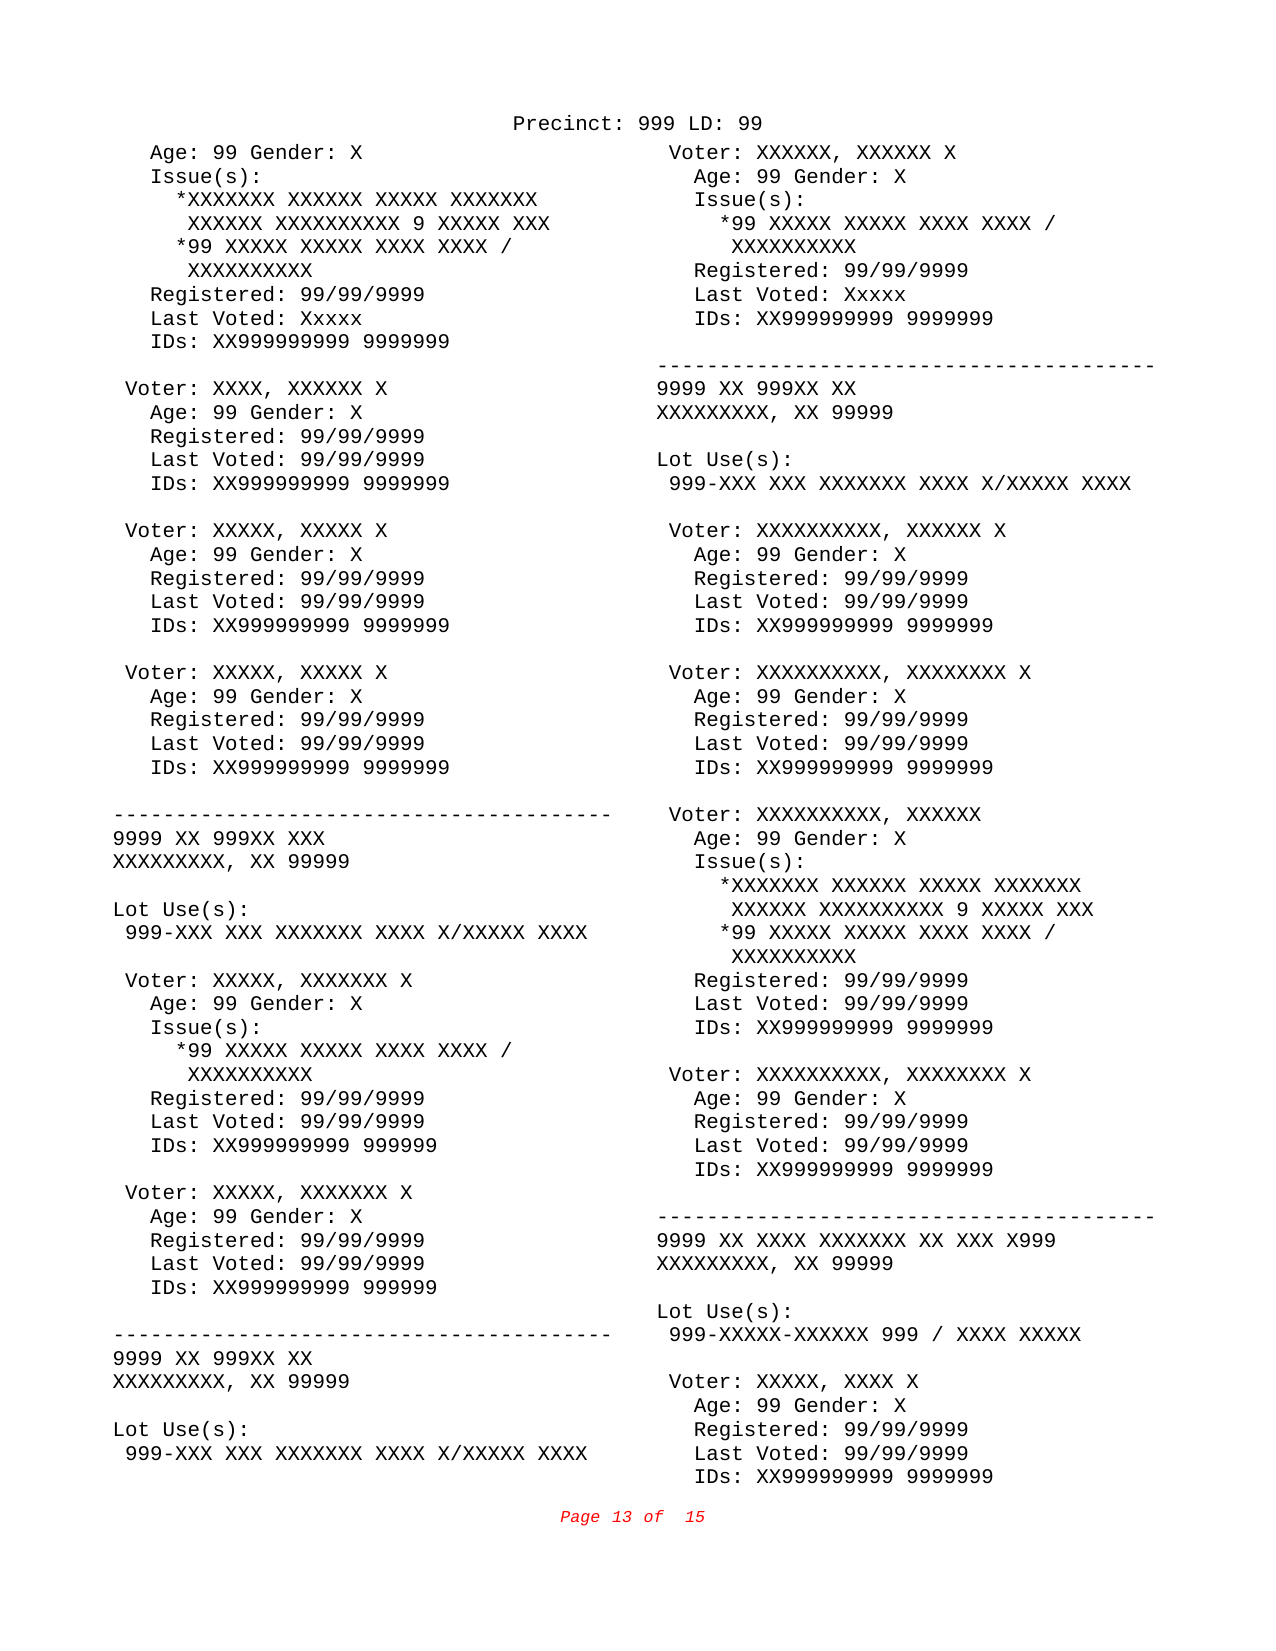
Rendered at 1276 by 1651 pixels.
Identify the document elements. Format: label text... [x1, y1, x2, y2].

text IDs: XX999999999 9999999 [112, 615, 619, 638]
text *99 XXXXX XXXXX XXXX XXXX / [656, 213, 1163, 237]
text Voter: XXXXXXXXXX, XXXXXX [656, 804, 1163, 828]
text Registered: 99/99/9999 [656, 969, 1163, 993]
text Last Voted: 99/99/9999 [656, 1135, 1163, 1159]
text Last Voted: Xxxxx [112, 307, 619, 331]
text Age: 99 Gender: X [656, 828, 1163, 851]
text Registered: 99/99/9999 [656, 1111, 1163, 1135]
text 999-XXXXX-XXXXXX 999 / XXXX XXXXX [656, 1324, 1163, 1348]
text Last Voted: 99/99/9999 [656, 733, 1163, 757]
text Voter: XXXX, XXXXXX X [112, 378, 619, 402]
text ---------------------------------------- [112, 1324, 619, 1348]
text IDs: XX999999999 999999 [112, 1135, 619, 1159]
text IDs: XX999999999 9999999 [656, 1017, 1163, 1041]
text 9999 XX 999XX XXX [112, 828, 619, 851]
text Issue(s): [656, 851, 1163, 875]
text Last Voted: Xxxxx [656, 284, 1163, 307]
text 999-XXX XXX XXXXXXX XXXX X/XXXXX XXXX [656, 473, 1163, 497]
text Last Voted: 99/99/9999 [112, 733, 619, 757]
text Voter: XXXXX, XXXXX X [112, 662, 619, 686]
text XXXXXXXXXX [112, 260, 619, 284]
text IDs: XX999999999 9999999 [656, 615, 1163, 638]
text Voter: XXXXX, XXXXXXX X [112, 1182, 619, 1206]
text Registered: 99/99/9999 [112, 1088, 619, 1111]
text Age: 99 Gender: X [656, 1088, 1163, 1111]
text Age: 99 Gender: X [112, 686, 619, 709]
text Last Voted: 99/99/9999 [112, 1253, 619, 1277]
text Last Voted: 99/99/9999 [112, 1111, 619, 1135]
text *99 XXXXX XXXXX XXXX XXXX / [656, 922, 1163, 946]
text Age: 99 Gender: X [112, 1206, 619, 1230]
text Voter: XXXXXX, XXXXXX X [656, 142, 1163, 166]
text IDs: XX999999999 9999999 [656, 757, 1163, 780]
text ---------------------------------------- [656, 355, 1163, 378]
text Voter: XXXXX, XXXXX X [112, 520, 619, 544]
text Voter: XXXXXXXXXX, XXXXXX X [656, 520, 1163, 544]
text 999-XXX XXX XXXXXXX XXXX X/XXXXX XXXX [112, 922, 619, 946]
text ---------------------------------------- [112, 804, 619, 828]
text *XXXXXXX XXXXXX XXXXX XXXXXXX [112, 189, 619, 213]
text Lot Use(s): [656, 449, 1163, 473]
text XXXXXXXXX, XX 99999 [112, 1372, 619, 1395]
text IDs: XX999999999 999999 [112, 1277, 619, 1301]
text XXXXXXXXXX [112, 1064, 619, 1088]
text 9999 XX 999XX XX [112, 1348, 619, 1372]
text IDs: XX999999999 9999999 [112, 757, 619, 780]
text Issue(s): [656, 189, 1163, 213]
text XXXXXXXXX, XX 99999 [112, 851, 619, 875]
text XXXXXXXXXX [656, 237, 1163, 260]
text 999-XXX XXX XXXXXXX XXXX X/XXXXX XXXX [112, 1442, 619, 1466]
text Age: 99 Gender: X [656, 166, 1163, 189]
text Age: 99 Gender: X [656, 686, 1163, 709]
text XXXXXX XXXXXXXXXX 9 XXXXX XXX [656, 899, 1163, 922]
text Age: 99 Gender: X [656, 544, 1163, 568]
text Registered: 99/99/9999 [112, 426, 619, 449]
text Registered: 99/99/9999 [656, 1419, 1163, 1442]
text IDs: XX999999999 9999999 [656, 307, 1163, 331]
text IDs: XX999999999 9999999 [656, 1159, 1163, 1182]
text *XXXXXXX XXXXXX XXXXX XXXXXXX [656, 875, 1163, 899]
text Last Voted: 99/99/9999 [656, 993, 1163, 1017]
text Voter: XXXXXXXXXX, XXXXXXXX X [656, 662, 1163, 686]
text Registered: 99/99/9999 [656, 709, 1163, 733]
text Age: 99 Gender: X [112, 402, 619, 426]
text Registered: 99/99/9999 [656, 260, 1163, 284]
text Voter: XXXXXXXXXX, XXXXXXXX X [656, 1064, 1163, 1088]
text Last Voted: 99/99/9999 [112, 449, 619, 473]
text Registered: 99/99/9999 [112, 284, 619, 307]
text 9999 XX 999XX XX [656, 378, 1163, 402]
text Issue(s): [112, 1017, 619, 1041]
text *99 XXXXX XXXXX XXXX XXXX / [112, 1041, 619, 1064]
text Last Voted: 99/99/9999 [112, 591, 619, 615]
text XXXXXXXXX, XX 99999 [656, 1253, 1163, 1277]
text ---------------------------------------- [656, 1206, 1163, 1230]
text Registered: 99/99/9999 [112, 568, 619, 591]
text Lot Use(s): [112, 899, 619, 922]
text Voter: XXXXX, XXXXXXX X [112, 969, 619, 993]
text IDs: XX999999999 9999999 [656, 1466, 1163, 1490]
text Issue(s): [112, 166, 619, 189]
text Last Voted: 99/99/9999 [656, 591, 1163, 615]
text 9999 XX XXXX XXXXXXX XX XXX X999 [656, 1230, 1163, 1253]
text *99 XXXXX XXXXX XXXX XXXX / [112, 237, 619, 260]
text Lot Use(s): [112, 1419, 619, 1442]
text Last Voted: 99/99/9999 [656, 1442, 1163, 1466]
text Voter: XXXXX, XXXX X [656, 1372, 1163, 1395]
text Age: 99 Gender: X [656, 1395, 1163, 1419]
text Registered: 99/99/9999 [112, 1230, 619, 1253]
text Lot Use(s): [656, 1301, 1163, 1324]
text XXXXXX XXXXXXXXXX 9 XXXXX XXX [112, 213, 619, 237]
text Age: 99 Gender: X [112, 544, 619, 568]
text XXXXXXXXXX [656, 946, 1163, 969]
text Age: 99 Gender: X [112, 142, 619, 166]
text Age: 99 Gender: X [112, 993, 619, 1017]
text Registered: 99/99/9999 [112, 709, 619, 733]
text IDs: XX999999999 9999999 [112, 331, 619, 355]
text XXXXXXXXX, XX 99999 [656, 402, 1163, 426]
text Registered: 99/99/9999 [656, 568, 1163, 591]
text IDs: XX999999999 9999999 [112, 473, 619, 497]
